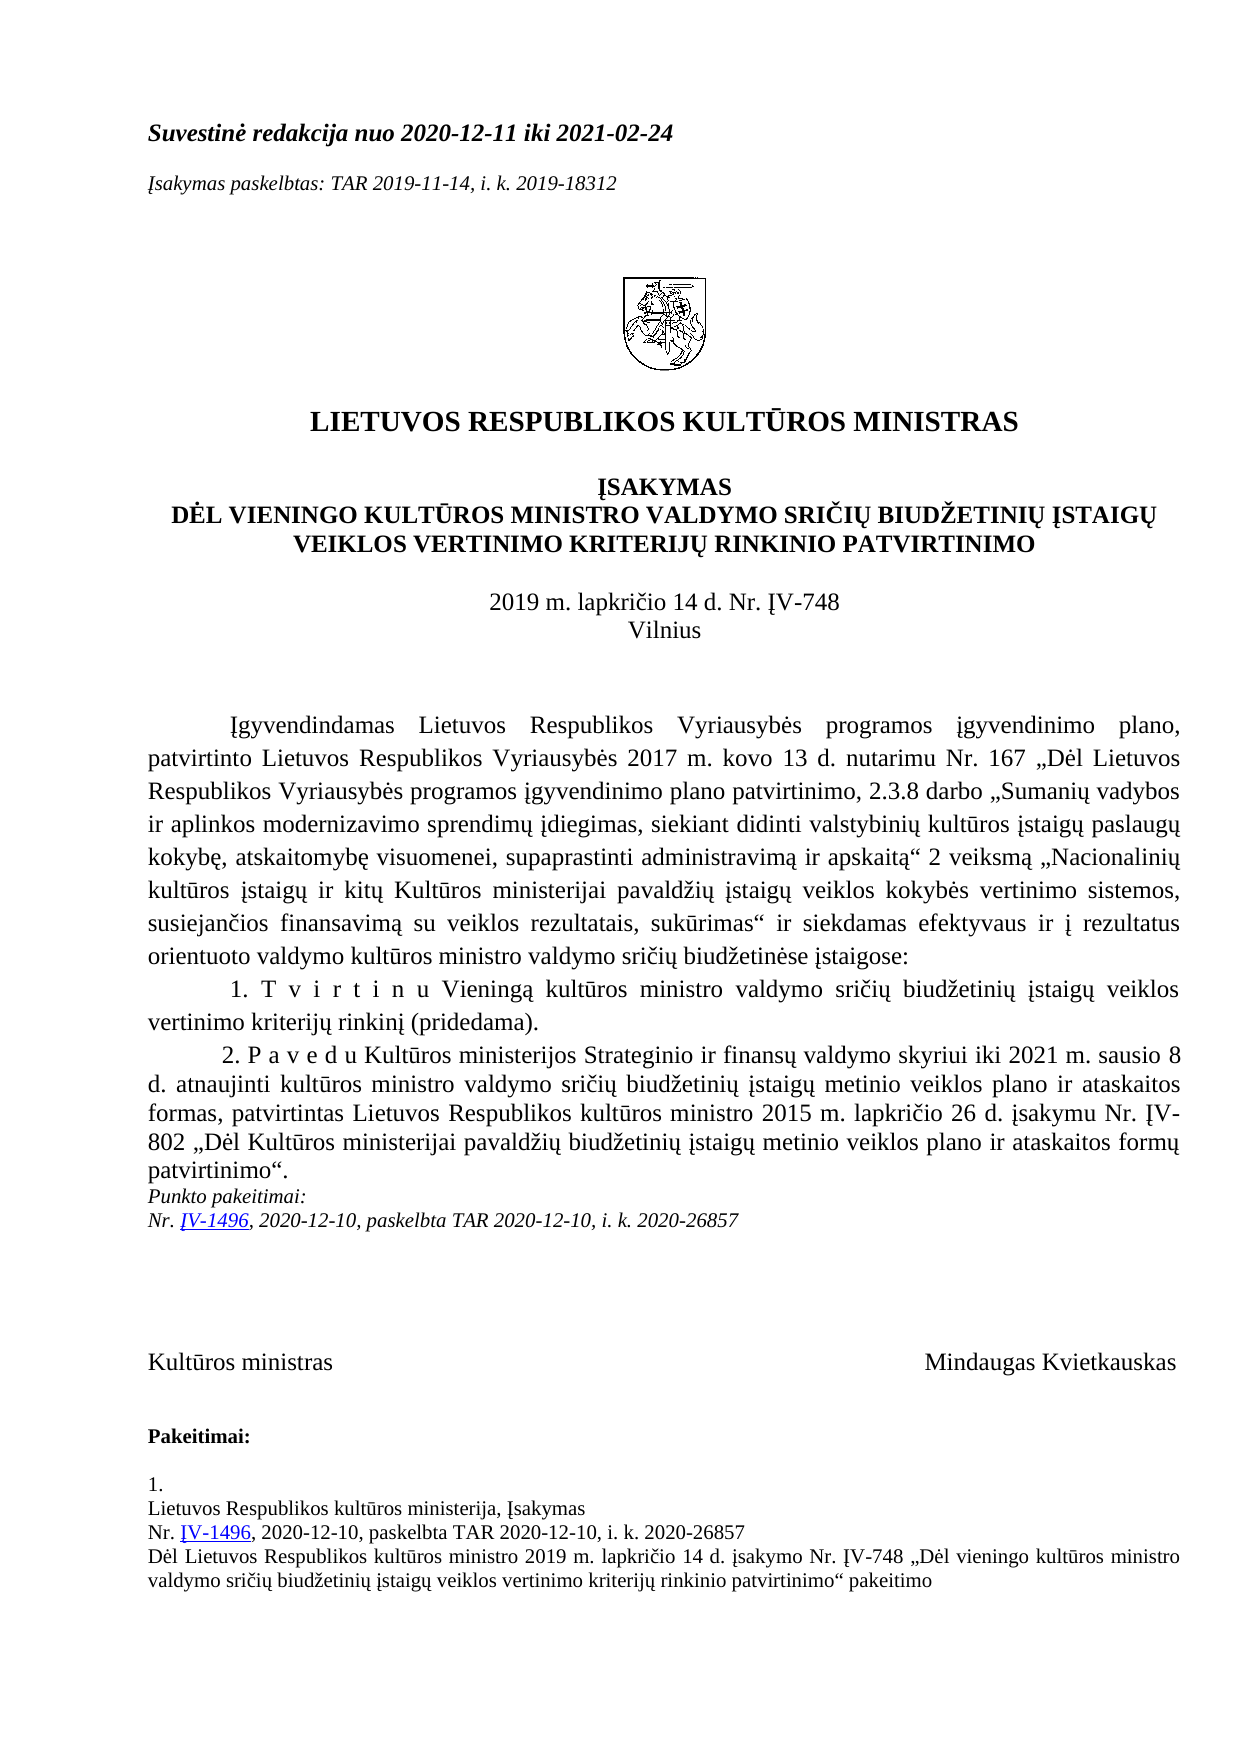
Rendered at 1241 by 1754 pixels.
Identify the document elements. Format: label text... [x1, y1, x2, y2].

text DĖL VIENINGO KULTŪROS MINISTRO VALDYMO SRIČIŲ BIUDŽETINIŲ ĮSTAIGŲ VEIKLOS VERTINIMO KRITERIJŲ RINKINIO patvirtinimo [148, 500, 1181, 558]
text Įsakymas paskelbtas: TAR 2019-11-14, i. k. 2019-18312 [148, 171, 1181, 195]
text Nr. ĮV-1496, 2020-12-10, paskelbta TAR 2020-12-10, i. k. 2020-26857 [148, 1208, 1181, 1232]
text Suvestinė redakcija nuo 2020-12-11 iki 2021-02-24 [148, 118, 1181, 147]
text ĮSAKYMAS [148, 472, 1181, 500]
text Lietuvos Respublikos kultūros ministerija, Įsakymas [148, 1496, 1181, 1520]
text Nr. ĮV-1496, 2020-12-10, paskelbta TAR 2020-12-10, i. k. 2020-26857 [148, 1520, 1181, 1544]
text Vilnius [148, 615, 1181, 644]
text 2. P a v e d u Kultūros ministerijos Strateginio ir finansų valdymo skyriui iki 2021 m. sausio 8 d. atnaujinti kultūros ministro valdymo sričių biudžetinių įstaigų metinio veiklos plano ir ataskaitos formas, patvirtintas Lietuvos Respublikos kultūros ministro 2015 m. lapkričio 26 d. įsakymu Nr. ĮV-802 „Dėl Kultūros ministerijai pavaldžių biudžetinių įstaigų metinio veiklos plano ir ataskaitos formų patvirtinimo“. [148, 1040, 1181, 1184]
text Kultūros ministras Mindaugas Kvietkauskas [148, 1347, 1181, 1376]
text Įgyvendindamas Lietuvos Respublikos Vyriausybės programos įgyvendinimo plano, patvirtinto Lietuvos Respublikos Vyriausybės 2017 m. kovo 13 d. nutarimu Nr. 167 „Dėl Lietuvos Respublikos Vyriausybės programos įgyvendinimo plano patvirtinimo, 2.3.8 darbo „Sumanių vadybos ir aplinkos modernizavimo sprendimų įdiegimas, siekiant didinti valstybinių kultūros įstaigų paslaugų kokybę, atskaitomybę visuomenei, supaprastinti administravimą ir apskaitą“ 2 veiksmą „Nacionalinių kultūros įstaigų ir kitų Kultūros ministerijai pavaldžių įstaigų veiklos kokybės vertinimo sistemos, susiejančios finansavimą su veiklos rezultatais, sukūrimas“ ir siekdamas efektyvaus ir į rezultatus orientuoto valdymo kultūros ministro valdymo sričių biudžetinėse įstaigose: [148, 710, 1181, 970]
text LIETUVOS RESPUBLIKOS KULTŪROS MINISTRAS [148, 404, 1181, 438]
text 1. [148, 1472, 1181, 1496]
text 1. T v i r t i n u Vieningą kultūros ministro valdymo sričių biudžetinių įstaigų veiklos vertinimo kriterijų rinkinį (pridedama). [148, 974, 1181, 1036]
text Dėl Lietuvos Respublikos kultūros ministro 2019 m. lapkričio 14 d. įsakymo Nr. ĮV-748 „Dėl vieningo kultūros ministro valdymo sričių biudžetinių įstaigų veiklos vertinimo kriterijų rinkinio patvirtinimo“ pakeitimo [148, 1544, 1181, 1592]
text 2019 m. lapkričio 14 d. Nr. ĮV-748 [148, 587, 1181, 615]
text Pakeitimai: [148, 1424, 1181, 1448]
text Punkto pakeitimai: [148, 1184, 1181, 1208]
